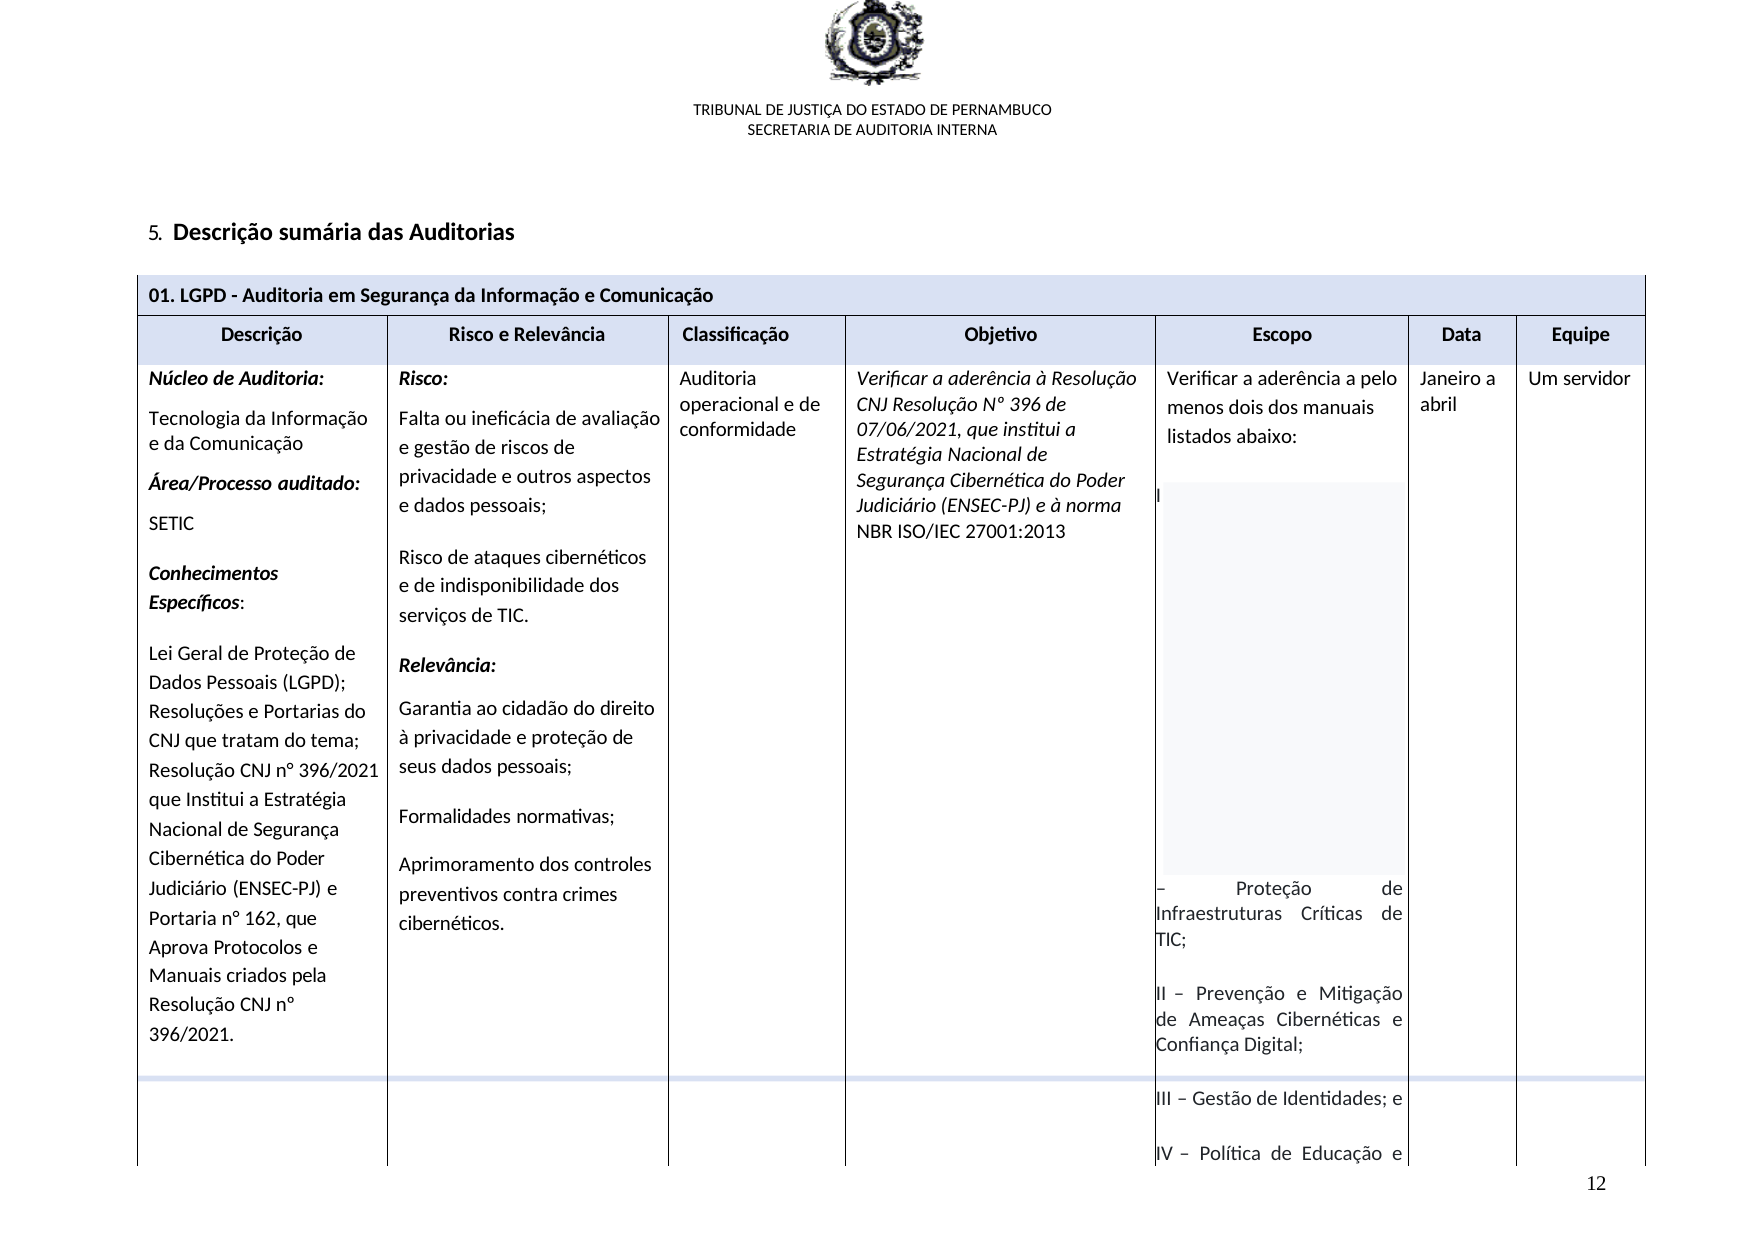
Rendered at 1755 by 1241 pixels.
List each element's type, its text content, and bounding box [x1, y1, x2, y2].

table_cell [1409, 1021, 1516, 1075]
table_cell [846, 962, 1155, 992]
table_cell [846, 879, 1155, 908]
table_cell [388, 962, 668, 992]
table_cell preventivos contra crimes [388, 879, 668, 908]
table_cell [1409, 755, 1516, 786]
table_header 01. LGPD - Auditoria em Segurança da Informação e Comunicação [138, 275, 1645, 315]
table_cell [138, 1082, 387, 1166]
table_cell [669, 636, 845, 696]
table_cell Conhecimentos Específicos: [138, 545, 387, 636]
table_cell [1517, 696, 1645, 726]
table_cell Equipe [1517, 316, 1645, 365]
table_cell [1517, 786, 1645, 845]
table_cell [846, 1082, 1155, 1166]
table_cell Classificação [669, 316, 845, 365]
table_cell [846, 636, 1155, 696]
table_cell [1409, 726, 1516, 755]
table_cell [1409, 992, 1516, 1021]
table_cell [1517, 845, 1645, 878]
table_cell [669, 962, 845, 992]
table_cell [1409, 696, 1516, 726]
table_cell Cibernética do Poder [138, 845, 387, 878]
table_cell [669, 1021, 845, 1075]
table_cell [669, 545, 845, 636]
table_cell [669, 879, 845, 908]
table_cell [669, 937, 845, 962]
table_cell [1517, 992, 1645, 1021]
table_cell [846, 845, 1155, 878]
list Descrição sumária das Auditorias [148, 216, 1656, 247]
table_cell Objetivo [846, 316, 1155, 365]
table_cell [846, 1021, 1155, 1075]
table_cell que Institui a Estratégia Nacional de Segurança [138, 786, 387, 845]
table_cell [1517, 908, 1645, 937]
table_cell [846, 696, 1155, 726]
table_cell [846, 755, 1155, 786]
table_cell [1517, 962, 1645, 992]
table_cell Aprimoramento dos controles [388, 845, 668, 878]
table_cell Manuais criados pela [138, 962, 387, 992]
table_cell seus dados pessoais; [388, 755, 668, 786]
table_cell [1517, 1082, 1645, 1166]
table_cell [1409, 962, 1516, 992]
table_cell [1517, 636, 1645, 696]
table_cell [669, 755, 845, 786]
table_cell [846, 908, 1155, 937]
table_cell [846, 545, 1155, 636]
table_cell Garantia ao cidadão do direito [388, 696, 668, 726]
table_cell [669, 786, 845, 845]
table_cell [669, 1082, 845, 1166]
table_cell [1517, 879, 1645, 908]
table_cell CNJ que tratam do tema; [138, 726, 387, 755]
table_cell [669, 845, 845, 878]
table_cell Portaria n° 162, que [138, 908, 387, 937]
table_cell [1409, 908, 1516, 937]
table_cell [669, 992, 845, 1021]
table_cell Auditoria operacional e de conformidade [669, 365, 845, 545]
table_cell Descrição [138, 316, 387, 365]
table_cell [388, 1021, 668, 1075]
text TRIBUNAL DE JUSTIÇA DO ESTADO DE PERNAMBUCO SECRETARIA DE AUDITORIA INTERNA [656, 99, 1089, 140]
table_cell [1409, 845, 1516, 878]
table_cell Escopo [1156, 316, 1408, 365]
table_cell [669, 696, 845, 726]
table_cell [669, 908, 845, 937]
table_cell Janeiro a abril [1409, 365, 1516, 545]
table_cell Risco: Falta ou ineficácia de avaliação e gestão de riscos de privacidade e outros aspectos e dados pessoais; [388, 365, 668, 545]
table_cell à privacidade e proteção de [388, 726, 668, 755]
table_cell [1409, 879, 1516, 908]
table_cell Resolução CNJ n° 396/2021 [138, 755, 387, 786]
table_cell Risco e Relevância [388, 316, 668, 365]
table_cell [388, 992, 668, 1021]
table_cell [1517, 937, 1645, 962]
table_cell Risco de ataques cibernéticos e de indisponibilidade dos serviços de TIC. [388, 545, 668, 636]
table_cell [1409, 937, 1516, 962]
table_cell [1517, 1021, 1645, 1075]
table_cell Judiciário (ENSEC-PJ) e [138, 879, 387, 908]
table_cell [1517, 545, 1645, 636]
table_cell Lei Geral de Proteção de Dados Pessoais (LGPD); [138, 636, 387, 696]
table_cell Verificar a aderência a pelo menos dois dos manuais listados abaixo: – Proteção de Infraestruturas Críticas de TIC; – Prevenção e Mitigação de Ameaças Cibernéticas e Confiança Digital; – Gestão de Identidades; e – Política de Educação e Cultura em Segurança Cibernética do Poder Judiciário. [1156, 365, 1408, 1075]
table_cell [1409, 636, 1516, 696]
table_cell [1409, 1082, 1516, 1166]
table_cell [1517, 726, 1645, 755]
table_cell Formalidades normativas; [388, 786, 668, 845]
table_cell 396/2021. [138, 1021, 387, 1075]
table_cell cibernéticos. [388, 908, 668, 937]
table_cell Resoluções e Portarias do [138, 696, 387, 726]
table_cell Aprova Protocolos e [138, 937, 387, 962]
table_cell [388, 937, 668, 962]
table_cell [669, 726, 845, 755]
table_cell [1409, 545, 1516, 636]
table_cell [846, 992, 1155, 1021]
table_cell [1517, 755, 1645, 786]
table_cell Núcleo de Auditoria: Tecnologia da Informação e da Comunicação Área/Processo auditado: SETIC [138, 365, 387, 545]
table_cell [388, 1082, 668, 1166]
table_cell Verificar a aderência a pelo menos dois dos manuais listados abaixo: – Proteção de Infraestruturas Críticas de TIC; – Prevenção e Mitigação de Ameaças Cibernéticas e Confiança Digital; – Gestão de Identidades; e – Política de Educação e Cultura em Segurança Cibernética do Poder Judiciário. [1156, 1082, 1408, 1166]
table_cell [846, 937, 1155, 962]
table_cell Um servidor [1517, 365, 1645, 545]
table_cell Resolução CNJ nº [138, 992, 387, 1021]
table_cell [846, 786, 1155, 845]
table_cell Verificar a aderência à Resolução CNJ Resolução Nº 396 de 07/06/2021, que institui a Estratégia Nacional de Segurança Cibernética do Poder Judiciário (ENSEC-PJ) e à norma NBR ISO/IEC 27001:2013 [846, 365, 1155, 545]
table_cell [846, 726, 1155, 755]
table_cell Relevância: [388, 636, 668, 696]
table_cell [1409, 786, 1516, 845]
table_cell Data [1409, 316, 1516, 365]
